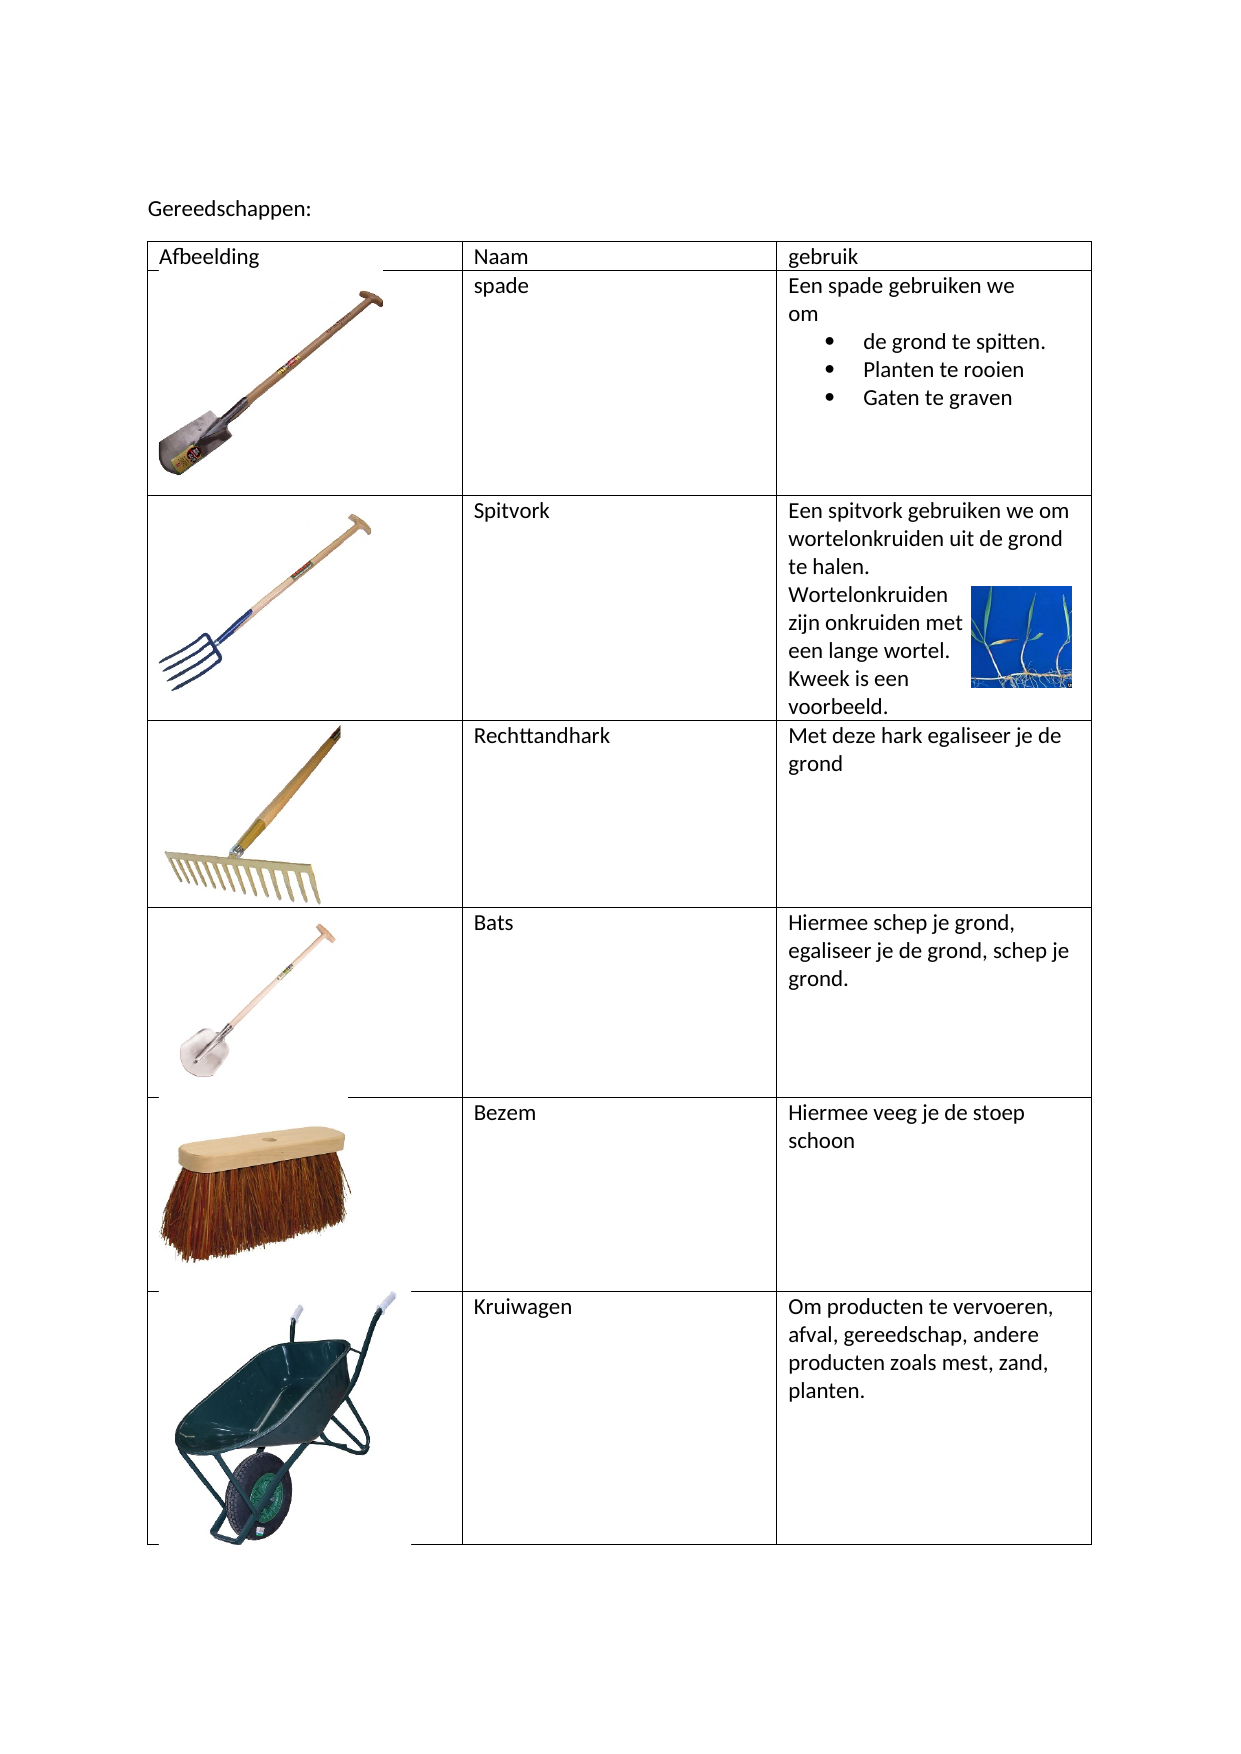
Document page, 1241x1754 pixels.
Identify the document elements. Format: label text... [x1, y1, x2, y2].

table_cell Kruiwagen [463, 1292, 776, 1544]
table_cell Een spade gebruiken we om de grond te spitten. Planten te rooien Gaten te graven [777, 271, 1091, 495]
table_cell Rechttandhark [463, 721, 776, 907]
table_cell [412, 1292, 462, 1544]
table_cell Spitvork [463, 496, 776, 720]
table_cell [148, 908, 158, 1097]
table_cell Met deze hark egaliseer je de grond [777, 721, 1091, 907]
table_cell [348, 908, 462, 1097]
table_cell Hiermee schep je grond, egaliseer je de grond, schep je grond. [777, 908, 1091, 1097]
table_header Naam [463, 242, 776, 270]
table_cell [148, 271, 158, 495]
table_cell Om producten te vervoeren, afval, gereedschap, andere producten zoals mest, zand, planten. [777, 1292, 1091, 1544]
table_cell spade [463, 271, 776, 495]
table_cell Een spitvork gebruiken we om wortelonkruiden uit de grond te halen. Wortelonkruiden zijn onkruiden met een lange wortel. Kweek is een voorbeeld. [777, 496, 1091, 720]
table_cell Bats [463, 908, 776, 1097]
table_cell [148, 496, 462, 720]
table_cell [148, 721, 158, 907]
table_cell Hiermee veeg je de stoep schoon [777, 1098, 1091, 1291]
table_header Afbeelding [148, 242, 462, 270]
table_cell [383, 271, 462, 495]
table_cell Bezem [463, 1098, 776, 1291]
table_header gebruik [777, 242, 1091, 270]
table_cell [345, 721, 462, 907]
table_cell [148, 1292, 158, 1544]
table_cell [352, 1098, 462, 1291]
text Gereedschappen: [148, 194, 1093, 222]
table_cell [148, 1098, 158, 1291]
